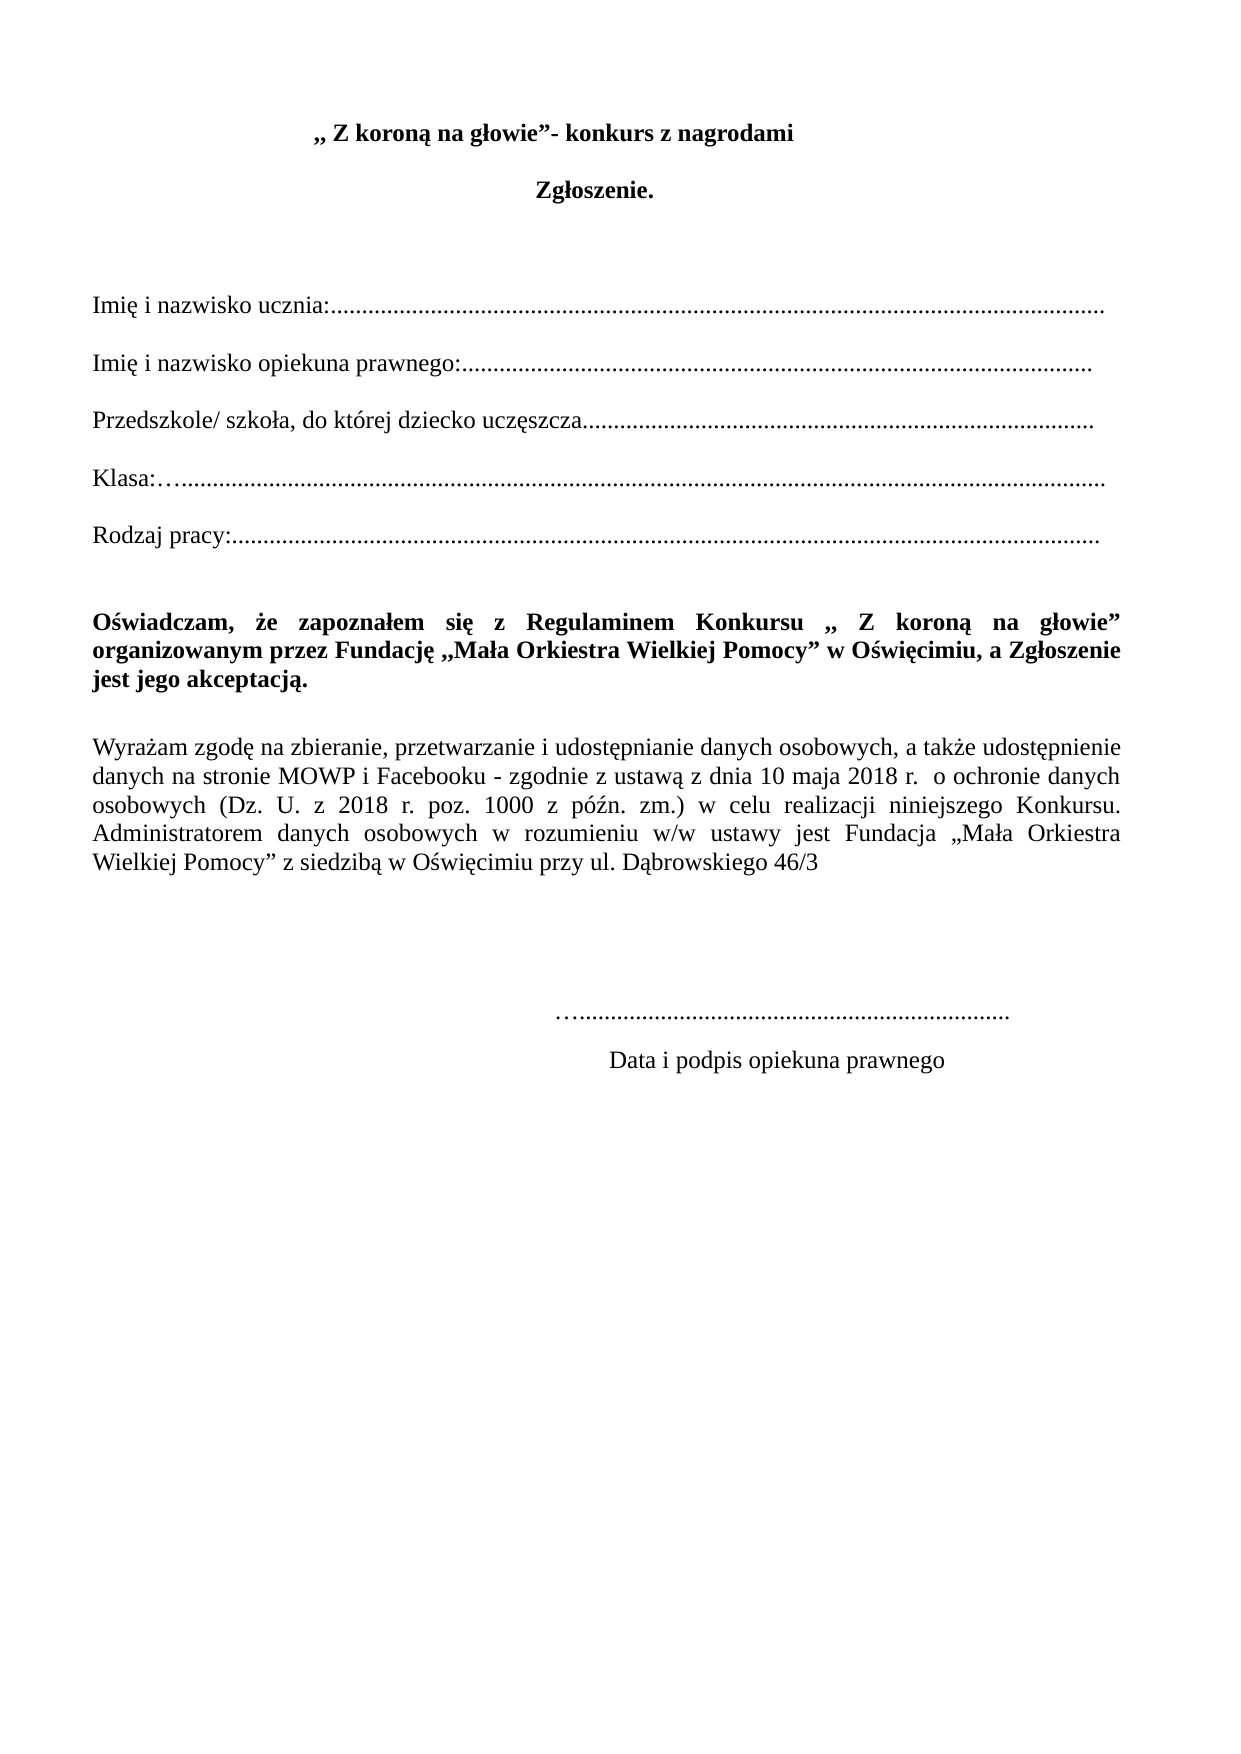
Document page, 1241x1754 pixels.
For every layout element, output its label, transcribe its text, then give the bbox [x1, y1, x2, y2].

text Zgłoszenie. [92, 176, 1122, 204]
text Imię i nazwisko ucznia:............................................................................................................................ [92, 291, 1122, 319]
text ,, Z koroną na głowie”- konkurs z nagrodami [92, 118, 1122, 147]
text Wyrażam zgodę na zbieranie, przetwarzanie i udostępnianie danych osobowych, a także udostępnienie danych na stronie MOWP i Facebooku - zgodnie z ustawą z dnia 10 maja 2018 r. o ochronie danych osobowych (Dz. U. z 2018 r. poz. 1000 z późn. zm.) w celu realizacji niniejszego Konkursu. Administratorem danych osobowych w rozumieniu w/w ustawy jest Fundacja „Mała Orkiestra Wielkiej Pomocy” z siedzibą w Oświęcimiu przy ul. Dąbrowskiego 46/3 [92, 732, 1122, 876]
text Przedszkole/ szkoła, do której dziecko uczęszcza.................................................................................. [92, 406, 1122, 434]
text Oświadczam, że zapoznałem się z Regulaminem Konkursu ,, Z koroną na głowie” organizowanym przez Fundację ,,Mała Orkiestra Wielkiej Pomocy” w Oświęcimiu, a Zgłoszenie jest jego akceptacją. [92, 607, 1122, 693]
text Rodzaj pracy:........................................................................................................................................... [92, 521, 1122, 549]
text Klasa:….................................................................................................................................................... [92, 463, 1122, 492]
text Imię i nazwisko opiekuna prawnego:..................................................................................................... [92, 348, 1122, 377]
text …..................................................................... [92, 996, 1122, 1025]
text Data i podpis opiekuna prawnego [92, 1046, 1122, 1074]
